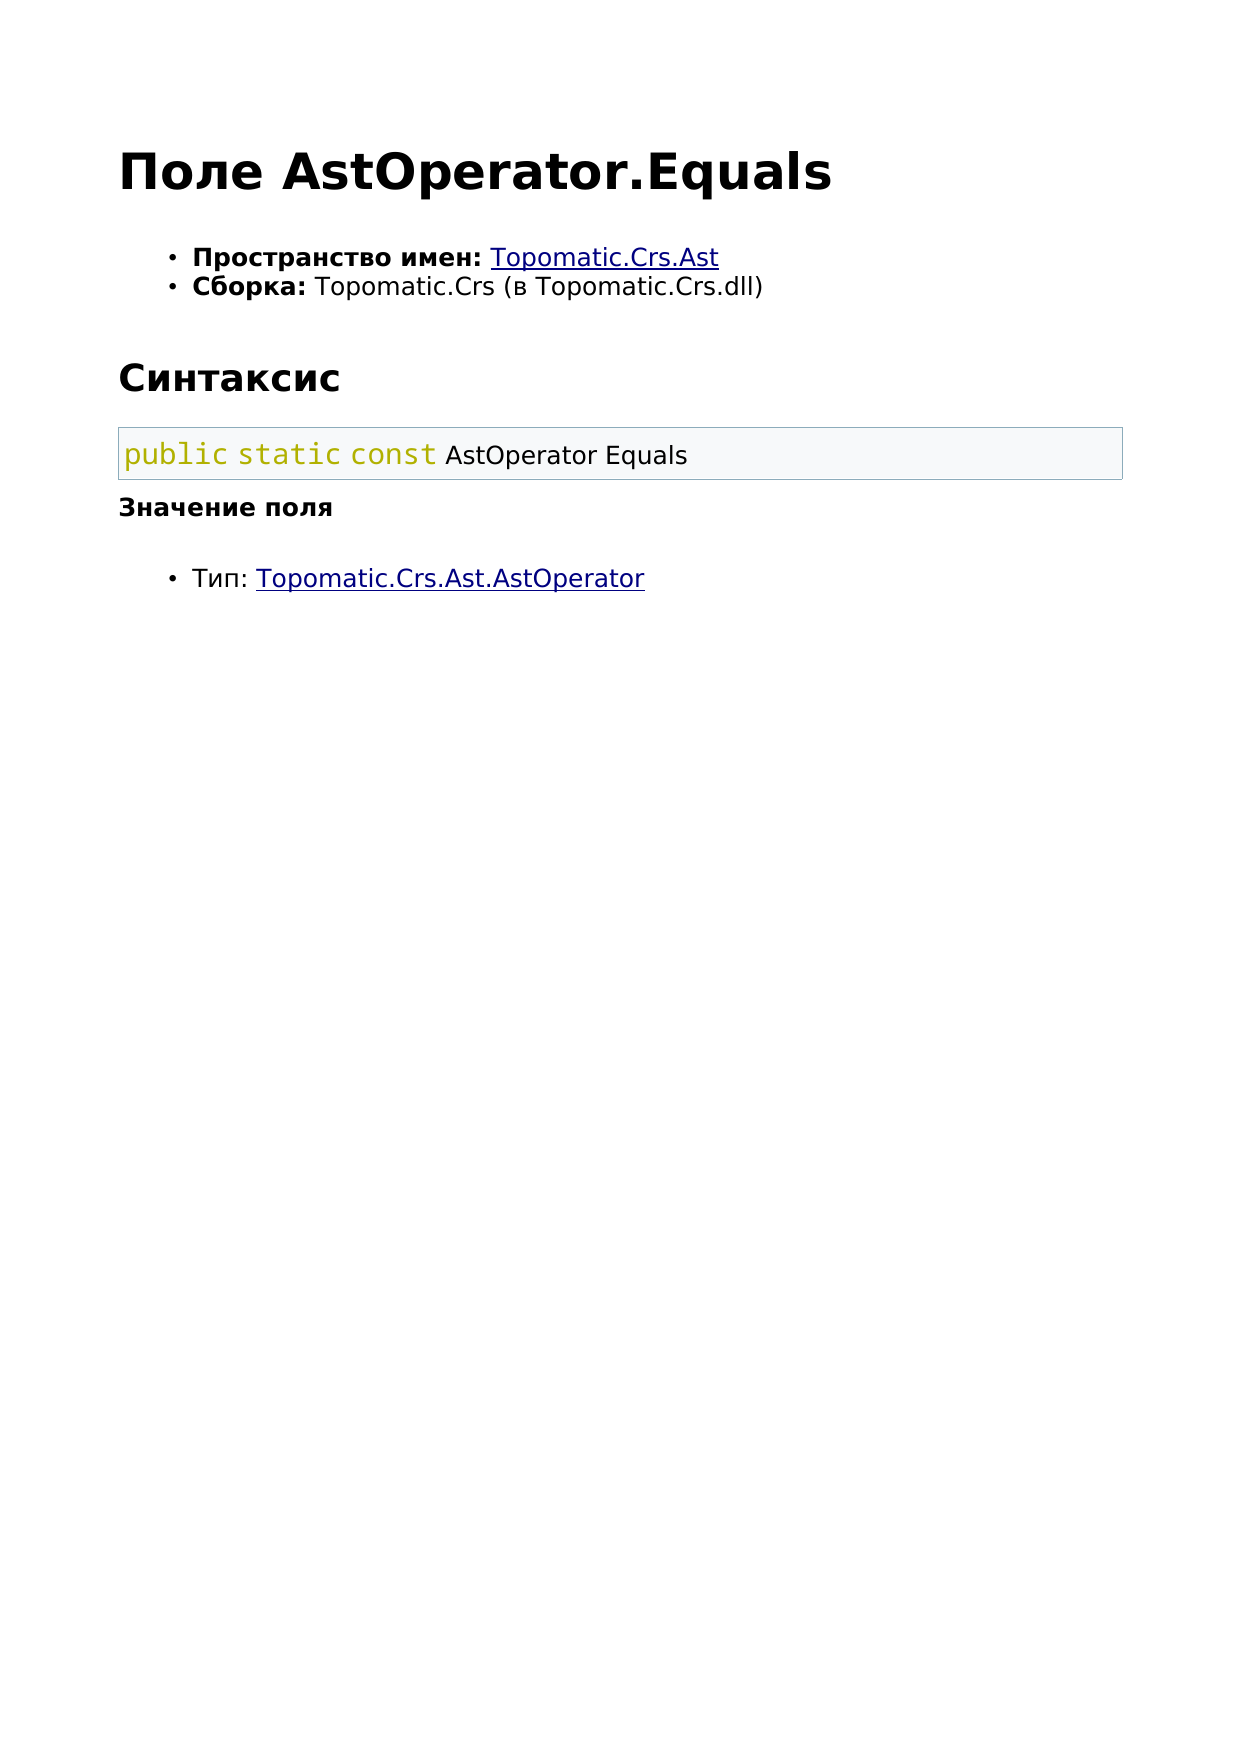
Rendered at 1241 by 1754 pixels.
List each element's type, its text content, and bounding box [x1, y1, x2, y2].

table_header public static const AstOperator Equals [119, 428, 1122, 478]
list Тип: Topomatic.Crs.Ast.AstOperator [177, 564, 1122, 594]
subtitle Поле AstOperator.Equals [118, 143, 1122, 201]
list Сборка: Topomatic.Crs (в Topomatic.Crs.dll) [177, 272, 1122, 302]
text Значение поля [118, 493, 1122, 523]
list Пространство имен: Topomatic.Crs.Ast [177, 243, 1122, 272]
subtitle Синтаксис [118, 356, 1122, 400]
